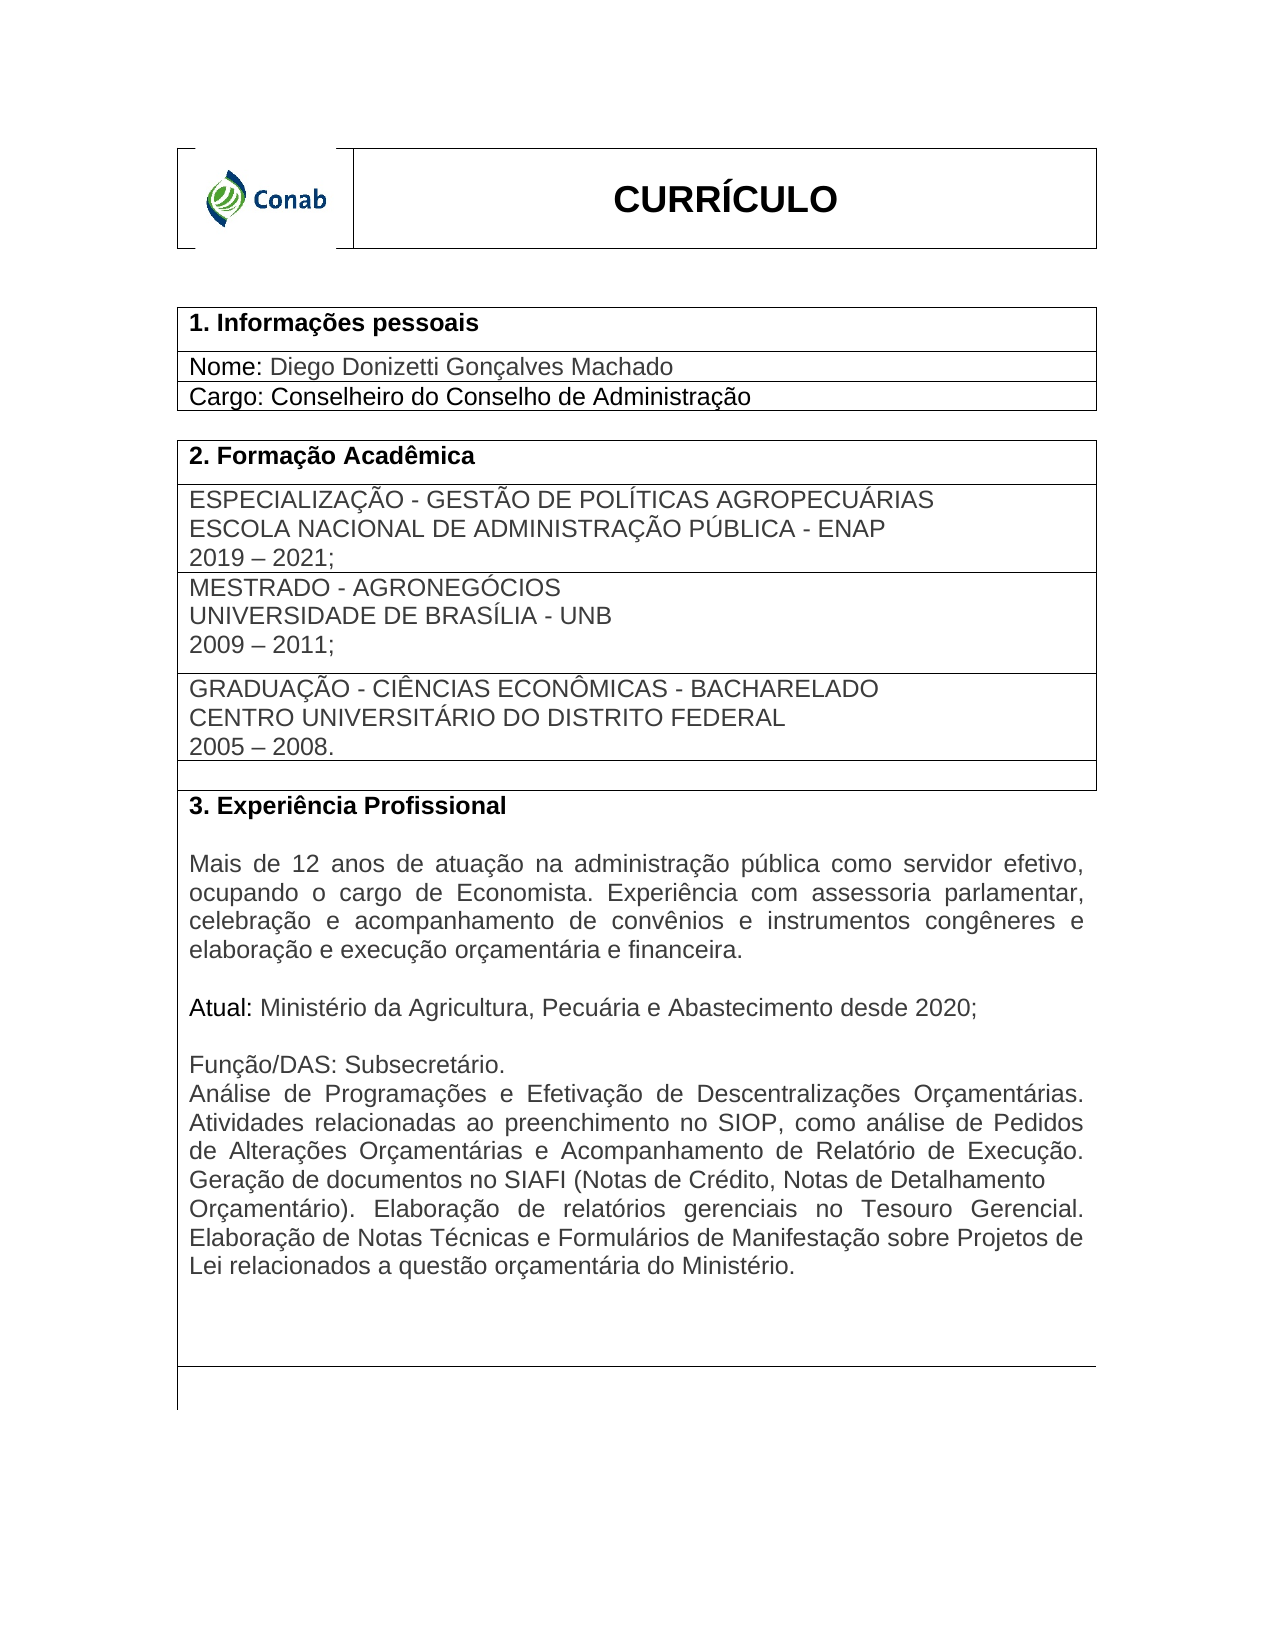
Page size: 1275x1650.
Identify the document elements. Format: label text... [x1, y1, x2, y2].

table_cell [178, 1366, 1097, 1410]
table_header CURRÍCULO [354, 149, 1096, 248]
table_header 1. Informações pessoais [178, 308, 1096, 351]
table_cell 3. Experiência Profissional Mais de 12 anos de atuação na administração pública como servidor efetivo, ocupando o cargo de Economista. Experiência com assessoria parlamentar, celebração e acompanhamento de convênios e instrumentos congêneres e elaboração e execução orçamentária e financeira. Atual: Ministério da Agricultura, Pecuária e Abastecimento desde 2020; Função/DAS: Subsecretário. Análise de Programações e Efetivação de Descentralizações Orçamentárias. Atividades relacionadas ao preenchimento no SIOP, como análise de Pedidos de Alterações Orçamentárias e Acompanhamento de Relatório de Execução. Geração de documentos no SIAFI (Notas de Crédito, Notas de Detalhamento Orçamentário). Elaboração de relatórios gerenciais no Tesouro Gerencial. Elaboração de Notas Técnicas e Formulários de Manifestação sobre Projetos de Lei relacionados a questão orçamentária do Ministério. [178, 791, 1097, 1366]
table_cell Cargo: Conselheiro do Conselho de Administração [178, 382, 1096, 410]
table_header 2. Formação Acadêmica [178, 441, 1096, 484]
table_cell GRADUAÇÃO - CIÊNCIAS ECONÔMICAS - BACHARELADO CENTRO UNIVERSITÁRIO DO DISTRITO FEDERAL 2005 – 2008. [178, 674, 1096, 760]
table_cell [178, 761, 1096, 790]
table_cell ESPECIALIZAÇÃO - GESTÃO DE POLÍTICAS AGROPECUÁRIAS ESCOLA NACIONAL DE ADMINISTRAÇÃO PÚBLICA - ENAP 2019 – 2021; [178, 485, 1096, 572]
table_header [337, 149, 353, 248]
picture [195, 148, 337, 249]
table_cell MESTRADO - AGRONEGÓCIOS UNIVERSIDADE DE BRASÍLIA - UNB 2009 – 2011; [178, 573, 1096, 673]
table_header [178, 149, 195, 248]
table_cell Nome: Diego Donizetti Gonçalves Machado [178, 352, 1096, 381]
